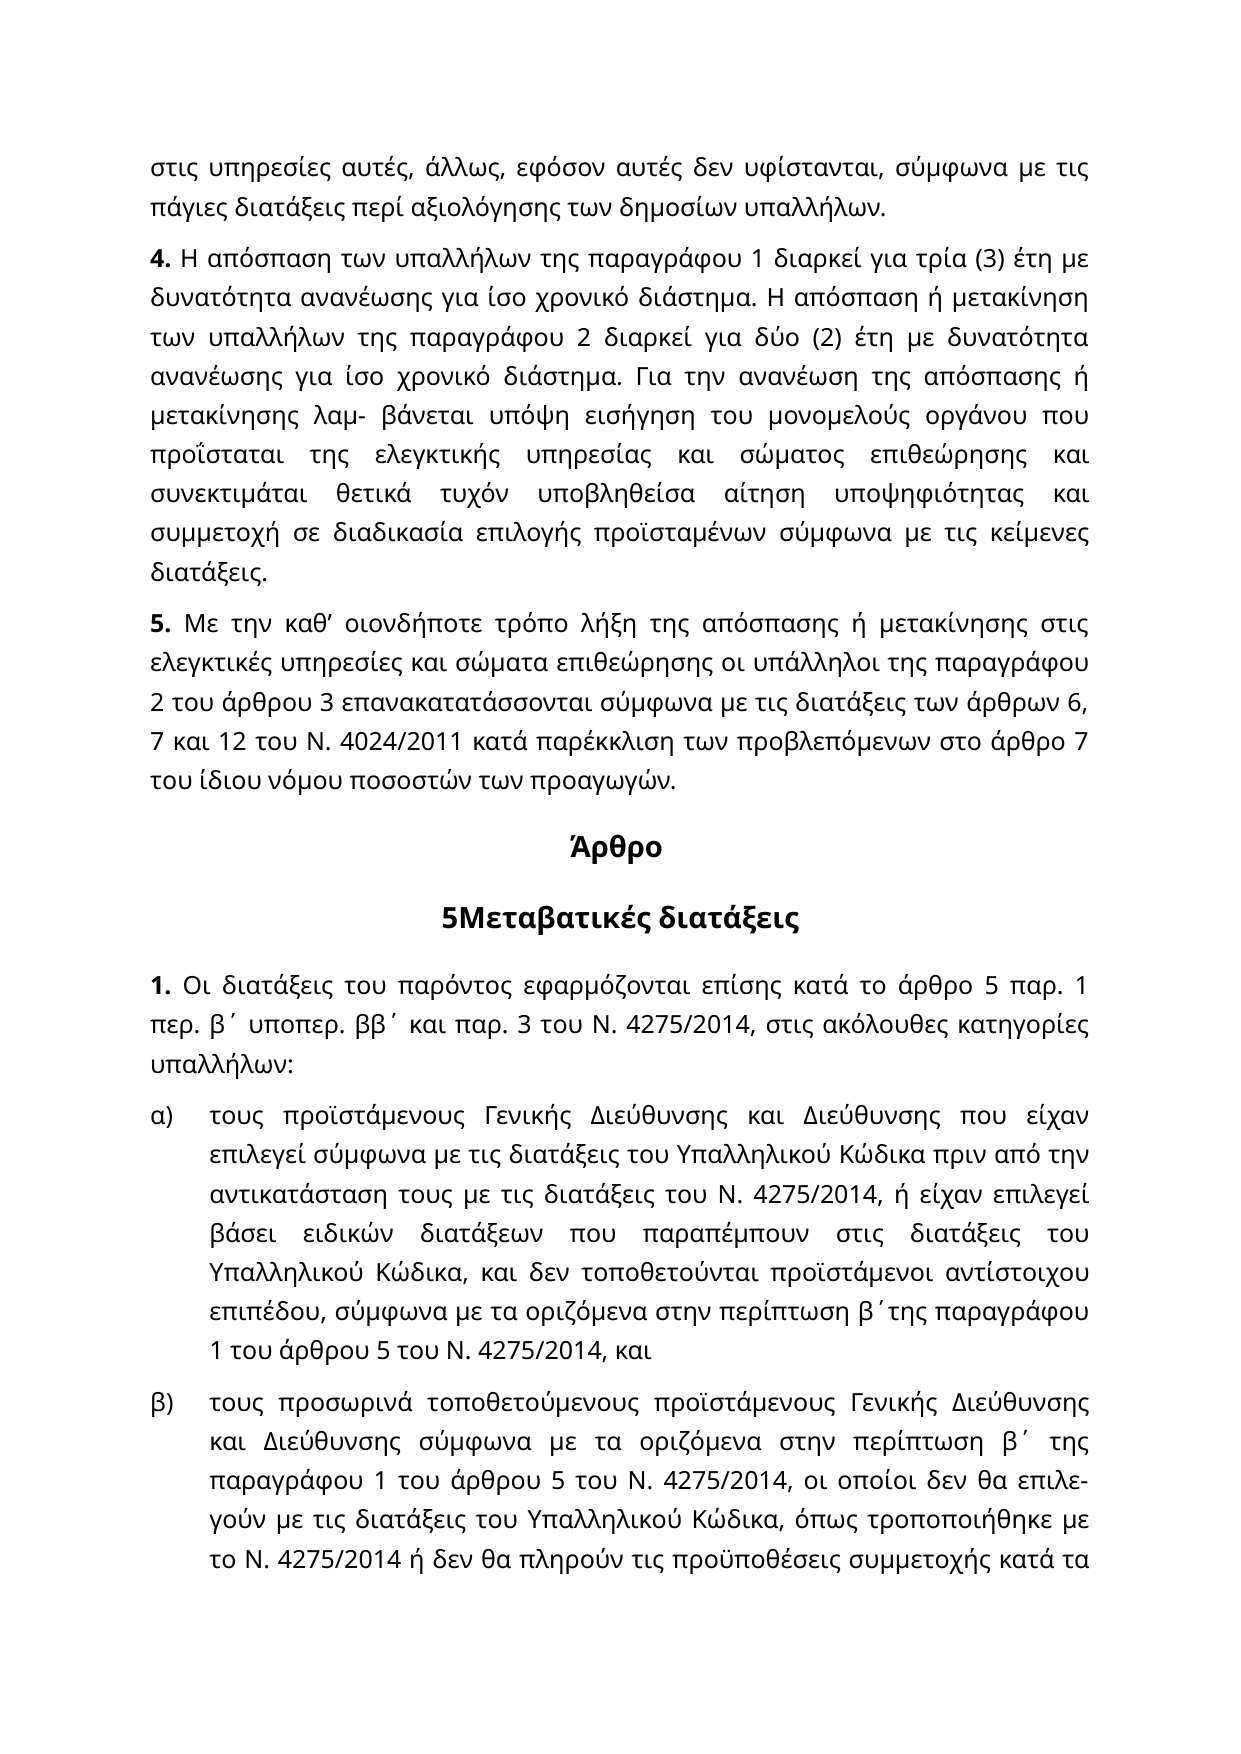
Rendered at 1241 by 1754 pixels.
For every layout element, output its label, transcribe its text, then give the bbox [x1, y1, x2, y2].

text 1. Οι διατάξεις του παρόντος εφαρμόζονται επίσης κατά το άρθρο 5 παρ. 1 περ. β΄ υποπερ. ββ΄ και παρ. 3 του Ν. 4275/2014, στις ακόλουθες κατηγορίες υπαλλήλων: [150, 968, 1090, 1080]
text στις υπηρεσίες αυτές, άλλως, εφόσον αυτές δεν υφίστανται, σύμφωνα με τις πάγιες διατάξεις περί αξιολόγησης των δημοσίων υπαλλήλων. [150, 150, 1090, 223]
list α) τους προϊστάμενους Γενικής Διεύθυνσης και Διεύθυνσης που είχαν επιλεγεί σύμφωνα με τις διατάξεις του Υπαλληλικού Κώδικα πριν από την αντικατάσταση τους με τις διατάξεις του Ν. 4275/2014, ή είχαν επιλεγεί βάσει ειδικών διατάξεων που παραπέμπουν στις διατάξεις του Υπαλληλικού Κώδικα, και δεν τοποθετούνται προϊστάμενοι αντίστοιχου επιπέδου, σύμφωνα με τα οριζόμενα στην περίπτωση β΄της παραγράφου 1 του άρθρου 5 του Ν. 4275/2014, και [150, 1098, 1090, 1367]
list β) τους προσωρινά τοποθετούμενους προϊστάμενους Γενικής Διεύθυνσης και Διεύθυνσης σύμφωνα με τα οριζόμενα στην περίπτωση β΄ της παραγράφου 1 του άρθρου 5 του Ν. 4275/2014, οι οποίοι δεν θα επιλε- γούν με τις διατάξεις του Υπαλληλικού Κώδικα, όπως τροποποιήθηκε με το Ν. 4275/2014 ή δεν θα πληρούν τις προϋποθέσεις συμμετοχής κατά τα [150, 1384, 1090, 1575]
text 5. Με την καθ’ οιονδήποτε τρόπο λήξη της απόσπασης ή μετακίνησης στις ελεγκτικές υπηρεσίες και σώματα επιθεώρησης οι υπάλληλοι της παραγράφου 2 του άρθρου 3 επανακατατάσσονται σύμφωνα με τις διατάξεις των άρθρων 6, 7 και 12 του Ν. 4024/2011 κατά παρέκκλιση των προβλεπόμενων στο άρθρο 7 του ίδιου νόμου ποσοστών των προαγωγών. [150, 606, 1090, 797]
subtitle 5Μεταβατικές διατάξεις [150, 897, 1090, 937]
subtitle Άρθρο [150, 827, 1090, 866]
text 4. Η απόσπαση των υπαλλήλων της παραγράφου 1 διαρκεί για τρία (3) έτη με δυνατότητα ανανέωσης για ίσο χρονικό διάστημα. Η απόσπαση ή μετακίνηση των υπαλλήλων της παραγράφου 2 διαρκεί για δύο (2) έτη με δυνατότητα ανανέωσης για ίσο χρονικό διάστημα. Για την ανανέωση της απόσπασης ή μετακίνησης λαμ- βάνεται υπόψη εισήγηση του μονομελούς οργάνου που προΐσταται της ελεγκτικής υπηρεσίας και σώματος επιθεώρησης και συνεκτιμάται θετικά τυχόν υποβληθείσα αίτηση υποψηφιότητας και συμμετοχή σε διαδικασία επιλογής προϊσταμένων σύμφωνα με τις κείμενες διατάξεις. [150, 241, 1090, 588]
